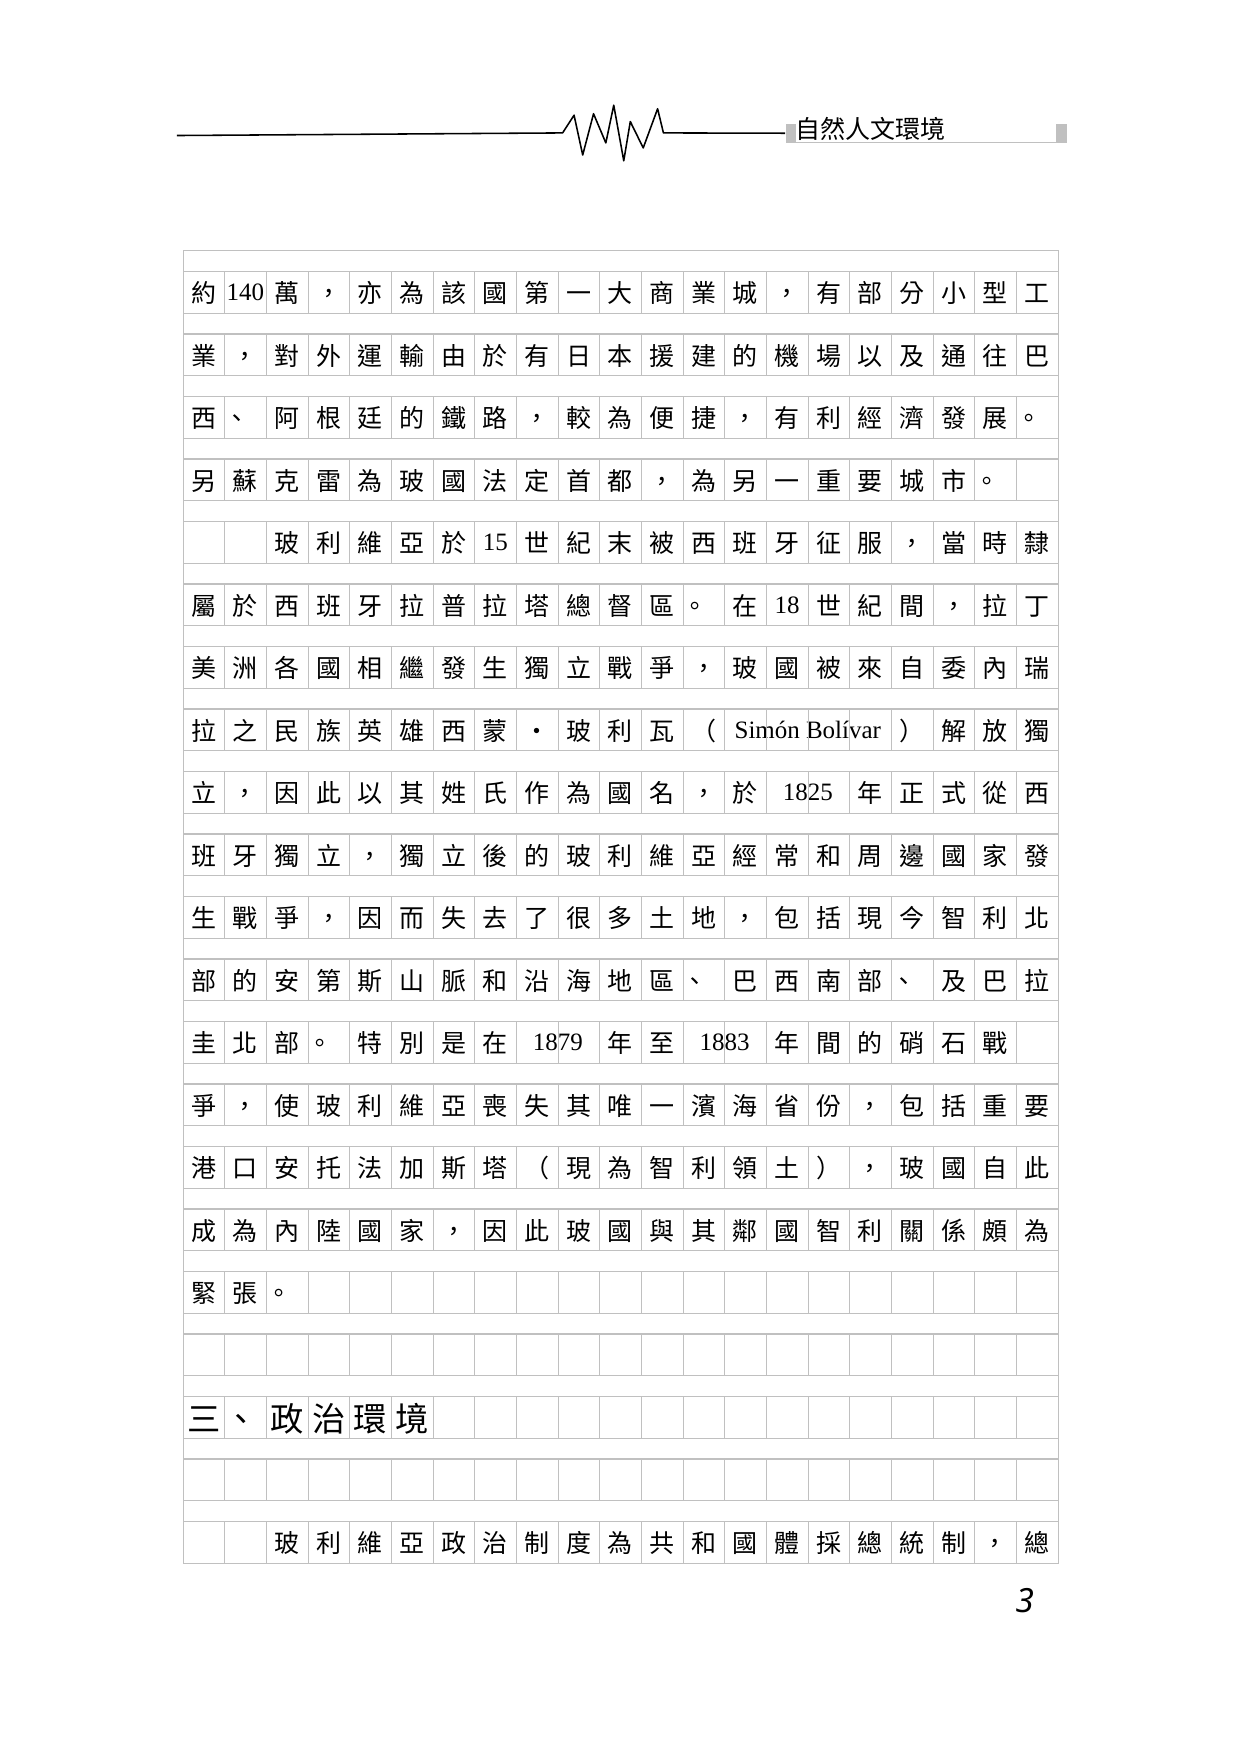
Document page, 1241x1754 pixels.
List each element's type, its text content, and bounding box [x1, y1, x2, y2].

text 玻利維亞政治制度為共和國體採總統制，總統經由公民普選產生，任期5年。玻利維亞國會由參、眾兩院組成，參議院設36席，眾議院設130席，經由人民選舉產生，任期同為5年。 [892, 1522, 933, 1563]
text 玻利維亞政治制度為共和國體採總統制，總統經由公民普選產生，任期5年。玻利維亞國會由參、眾兩院組成，參議院設36席，眾議院設130席，經由人民選舉產生，任期同為5年。 [809, 1522, 849, 1563]
text 玻利維亞政治制度為共和國體採總統制，總統經由公民普選產生，任期5年。玻利維亞國會由參、眾兩院組成，參議院設36席，眾議院設130席，經由人民選舉產生，任期同為5年。 [225, 1522, 266, 1563]
text 玻利維亞全國劃分為9個省，分別為拉巴斯省、潘多省、貝尼省、丘基薩卡省、科恰班巴省、奧鲁羅省、波托西省、聖克鲁茲省、塔里哈省。玻國最大城市為該國行政首都拉巴斯，約有260萬市民，海拔3,660公尺，為世界上海拔最高首都，玻國總統府、立法機構、行政部門及所有外國使館皆位於拉巴斯，是玻國政治、行政、經濟中心。另位於中部之聖克魯茲為第2大城，人口約140萬，亦為該國第一大商業城，有部分小型工業，對外運輸由於有日本援建的機場以及通往巴西、阿根廷的鐵路，較為便捷，有利經濟發展。另蘇克雷為玻國法定首都，為另一重要城市。 [184, 439, 1058, 458]
text 玻利維亞政治制度為共和國體採總統制，總統經由公民普選產生，任期5年。玻利維亞國會由參、眾兩院組成，參議院設36席，眾議院設130席，經由人民選舉產生，任期同為5年。 [725, 1522, 766, 1563]
text 玻利維亞政治制度為共和國體採總統制，總統經由公民普選產生，任期5年。玻利維亞國會由參、眾兩院組成，參議院設36席，眾議院設130席，經由人民選舉產生，任期同為5年。 [392, 1522, 433, 1563]
text 玻利維亞政治制度為共和國體採總統制，總統經由公民普選產生，任期5年。玻利維亞國會由參、眾兩院組成，參議院設36席，眾議院設130席，經由人民選舉產生，任期同為5年。 [934, 1522, 974, 1563]
text 三、政治環境 [767, 1397, 808, 1438]
text 玻利維亞政治制度為共和國體採總統制，總統經由公民普選產生，任期5年。玻利維亞國會由參、眾兩院組成，參議院設36席，眾議院設130席，經由人民選舉產生，任期同為5年。 [434, 1522, 474, 1563]
text 玻利維亞於15世紀末被西班牙征服，當時隸屬於西班牙拉普拉塔總督區。在18世紀間，拉丁美洲各國相繼發生獨立戰爭，玻國被來自委內瑞拉之民族英雄西蒙•玻利瓦（Simón Bolívar）解放獨立，因此以其姓氏作為國名，於1825年正式從西班牙獨立，獨立後的玻利維亞經常和周邊國家發生戰爭，因而失去了很多土地，包括現今智利北部的安第斯山脈和沿海地區、巴西南部、及巴拉圭北部。特別是在1879年至1883年間的硝石戰爭，使玻利維亞喪失其唯一濱海省份，包括重要港口安托法加斯塔（現為智利領土），玻國自此成為內陸國家，因此玻國與其鄰國智利關係頗為緊張。 [184, 1189, 1058, 1208]
text 玻利維亞政治制度為共和國體採總統制，總統經由公民普選產生，任期5年。玻利維亞國會由參、眾兩院組成，參議院設36席，眾議院設130席，經由人民選舉產生，任期同為5年。 [517, 1522, 558, 1563]
text 玻利維亞政治制度為共和國體採總統制，總統經由公民普選產生，任期5年。玻利維亞國會由參、眾兩院組成，參議院設36席，眾議院設130席，經由人民選舉產生，任期同為5年。 [350, 1522, 391, 1563]
text 三、政治環境 [184, 1376, 1058, 1396]
text 三、政治環境 [1017, 1397, 1058, 1438]
text 玻利維亞政治制度為共和國體採總統制，總統經由公民普選產生，任期5年。玻利維亞國會由參、眾兩院組成，參議院設36席，眾議院設130席，經由人民選舉產生，任期同為5年。 [309, 1522, 349, 1563]
text 三、政治環境 [642, 1397, 683, 1438]
text 玻利維亞政治制度為共和國體採總統制，總統經由公民普選產生，任期5年。玻利維亞國會由參、眾兩院組成，參議院設36席，眾議院設130席，經由人民選舉產生，任期同為5年。 [850, 1522, 891, 1563]
text 三、政治環境 [350, 1397, 391, 1438]
text 三、政治環境 [892, 1397, 933, 1438]
text 玻利維亞於15世紀末被西班牙征服，當時隸屬於西班牙拉普拉塔總督區。在18世紀間，拉丁美洲各國相繼發生獨立戰爭，玻國被來自委內瑞拉之民族英雄西蒙•玻利瓦（Simón Bolívar）解放獨立，因此以其姓氏作為國名，於1825年正式從西班牙獨立，獨立後的玻利維亞經常和周邊國家發生戰爭，因而失去了很多土地，包括現今智利北部的安第斯山脈和沿海地區、巴西南部、及巴拉圭北部。特別是在1879年至1883年間的硝石戰爭，使玻利維亞喪失其唯一濱海省份，包括重要港口安托法加斯塔（現為智利領土），玻國自此成為內陸國家，因此玻國與其鄰國智利關係頗為緊張。 [184, 626, 1058, 646]
text 玻利維亞政治制度為共和國體採總統制，總統經由公民普選產生，任期5年。玻利維亞國會由參、眾兩院組成，參議院設36席，眾議院設130席，經由人民選舉產生，任期同為5年。 [184, 1501, 1058, 1521]
text 玻利維亞政治制度為共和國體採總統制，總統經由公民普選產生，任期5年。玻利維亞國會由參、眾兩院組成，參議院設36席，眾議院設130席，經由人民選舉產生，任期同為5年。 [184, 1522, 224, 1563]
text 玻利維亞於15世紀末被西班牙征服，當時隸屬於西班牙拉普拉塔總督區。在18世紀間，拉丁美洲各國相繼發生獨立戰爭，玻國被來自委內瑞拉之民族英雄西蒙•玻利瓦（Simón Bolívar）解放獨立，因此以其姓氏作為國名，於1825年正式從西班牙獨立，獨立後的玻利維亞經常和周邊國家發生戰爭，因而失去了很多土地，包括現今智利北部的安第斯山脈和沿海地區、巴西南部、及巴拉圭北部。特別是在1879年至1883年間的硝石戰爭，使玻利維亞喪失其唯一濱海省份，包括重要港口安托法加斯塔（現為智利領土），玻國自此成為內陸國家，因此玻國與其鄰國智利關係頗為緊張。 [184, 501, 1058, 521]
text 三、政治環境 [809, 1397, 849, 1438]
text 玻利維亞政治制度為共和國體採總統制，總統經由公民普選產生，任期5年。玻利維亞國會由參、眾兩院組成，參議院設36席，眾議院設130席，經由人民選舉產生，任期同為5年。 [559, 1522, 599, 1563]
text 玻利維亞於15世紀末被西班牙征服，當時隸屬於西班牙拉普拉塔總督區。在18世紀間，拉丁美洲各國相繼發生獨立戰爭，玻國被來自委內瑞拉之民族英雄西蒙•玻利瓦（Simón Bolívar）解放獨立，因此以其姓氏作為國名，於1825年正式從西班牙獨立，獨立後的玻利維亞經常和周邊國家發生戰爭，因而失去了很多土地，包括現今智利北部的安第斯山脈和沿海地區、巴西南部、及巴拉圭北部。特別是在1879年至1883年間的硝石戰爭，使玻利維亞喪失其唯一濱海省份，包括重要港口安托法加斯塔（現為智利領土），玻國自此成為內陸國家，因此玻國與其鄰國智利關係頗為緊張。 [184, 814, 1058, 833]
text 玻利維亞於15世紀末被西班牙征服，當時隸屬於西班牙拉普拉塔總督區。在18世紀間，拉丁美洲各國相繼發生獨立戰爭，玻國被來自委內瑞拉之民族英雄西蒙•玻利瓦（Simón Bolívar）解放獨立，因此以其姓氏作為國名，於1825年正式從西班牙獨立，獨立後的玻利維亞經常和周邊國家發生戰爭，因而失去了很多土地，包括現今智利北部的安第斯山脈和沿海地區、巴西南部、及巴拉圭北部。特別是在1879年至1883年間的硝石戰爭，使玻利維亞喪失其唯一濱海省份，包括重要港口安托法加斯塔（現為智利領土），玻國自此成為內陸國家，因此玻國與其鄰國智利關係頗為緊張。 [184, 564, 1058, 583]
text 三、政治環境 [392, 1397, 433, 1438]
text 玻利維亞於15世紀末被西班牙征服，當時隸屬於西班牙拉普拉塔總督區。在18世紀間，拉丁美洲各國相繼發生獨立戰爭，玻國被來自委內瑞拉之民族英雄西蒙•玻利瓦（Simón Bolívar）解放獨立，因此以其姓氏作為國名，於1825年正式從西班牙獨立，獨立後的玻利維亞經常和周邊國家發生戰爭，因而失去了很多土地，包括現今智利北部的安第斯山脈和沿海地區、巴西南部、及巴拉圭北部。特別是在1879年至1883年間的硝石戰爭，使玻利維亞喪失其唯一濱海省份，包括重要港口安托法加斯塔（現為智利領土），玻國自此成為內陸國家，因此玻國與其鄰國智利關係頗為緊張。 [184, 1064, 1058, 1083]
text 三、政治環境 [517, 1397, 558, 1438]
text 玻利維亞政治制度為共和國體採總統制，總統經由公民普選產生，任期5年。玻利維亞國會由參、眾兩院組成，參議院設36席，眾議院設130席，經由人民選舉產生，任期同為5年。 [975, 1522, 1016, 1563]
text 玻利維亞政治制度為共和國體採總統制，總統經由公民普選產生，任期5年。玻利維亞國會由參、眾兩院組成，參議院設36席，眾議院設130席，經由人民選舉產生，任期同為5年。 [642, 1522, 683, 1563]
text 玻利維亞政治制度為共和國體採總統制，總統經由公民普選產生，任期5年。玻利維亞國會由參、眾兩院組成，參議院設36席，眾議院設130席，經由人民選舉產生，任期同為5年。 [600, 1522, 641, 1563]
text 三、政治環境 [850, 1397, 891, 1438]
text 三、政治環境 [309, 1397, 349, 1438]
text 三、政治環境 [600, 1397, 641, 1438]
text 玻利維亞於15世紀末被西班牙征服，當時隸屬於西班牙拉普拉塔總督區。在18世紀間，拉丁美洲各國相繼發生獨立戰爭，玻國被來自委內瑞拉之民族英雄西蒙•玻利瓦（Simón Bolívar）解放獨立，因此以其姓氏作為國名，於1825年正式從西班牙獨立，獨立後的玻利維亞經常和周邊國家發生戰爭，因而失去了很多土地，包括現今智利北部的安第斯山脈和沿海地區、巴西南部、及巴拉圭北部。特別是在1879年至1883年間的硝石戰爭，使玻利維亞喪失其唯一濱海省份，包括重要港口安托法加斯塔（現為智利領土），玻國自此成為內陸國家，因此玻國與其鄰國智利關係頗為緊張。 [184, 751, 1058, 771]
text 玻利維亞全國劃分為9個省，分別為拉巴斯省、潘多省、貝尼省、丘基薩卡省、科恰班巴省、奧鲁羅省、波托西省、聖克鲁茲省、塔里哈省。玻國最大城市為該國行政首都拉巴斯，約有260萬市民，海拔3,660公尺，為世界上海拔最高首都，玻國總統府、立法機構、行政部門及所有外國使館皆位於拉巴斯，是玻國政治、行政、經濟中心。另位於中部之聖克魯茲為第2大城，人口約140萬，亦為該國第一大商業城，有部分小型工業，對外運輸由於有日本援建的機場以及通往巴西、阿根廷的鐵路，較為便捷，有利經濟發展。另蘇克雷為玻國法定首都，為另一重要城市。 [184, 376, 1058, 396]
text 玻利維亞於15世紀末被西班牙征服，當時隸屬於西班牙拉普拉塔總督區。在18世紀間，拉丁美洲各國相繼發生獨立戰爭，玻國被來自委內瑞拉之民族英雄西蒙•玻利瓦（Simón Bolívar）解放獨立，因此以其姓氏作為國名，於1825年正式從西班牙獨立，獨立後的玻利維亞經常和周邊國家發生戰爭，因而失去了很多土地，包括現今智利北部的安第斯山脈和沿海地區、巴西南部、及巴拉圭北部。特別是在1879年至1883年間的硝石戰爭，使玻利維亞喪失其唯一濱海省份，包括重要港口安托法加斯塔（現為智利領土），玻國自此成為內陸國家，因此玻國與其鄰國智利關係頗為緊張。 [184, 876, 1058, 896]
text 三、政治環境 [725, 1397, 766, 1438]
text 三、政治環境 [975, 1397, 1016, 1438]
text 三、政治環境 [184, 1397, 224, 1438]
text 玻利維亞政治制度為共和國體採總統制，總統經由公民普選產生，任期5年。玻利維亞國會由參、眾兩院組成，參議院設36席，眾議院設130席，經由人民選舉產生，任期同為5年。 [1017, 1522, 1058, 1563]
text 三、政治環境 [934, 1397, 974, 1438]
text 玻利維亞於15世紀末被西班牙征服，當時隸屬於西班牙拉普拉塔總督區。在18世紀間，拉丁美洲各國相繼發生獨立戰爭，玻國被來自委內瑞拉之民族英雄西蒙•玻利瓦（Simón Bolívar）解放獨立，因此以其姓氏作為國名，於1825年正式從西班牙獨立，獨立後的玻利維亞經常和周邊國家發生戰爭，因而失去了很多土地，包括現今智利北部的安第斯山脈和沿海地區、巴西南部、及巴拉圭北部。特別是在1879年至1883年間的硝石戰爭，使玻利維亞喪失其唯一濱海省份，包括重要港口安托法加斯塔（現為智利領土），玻國自此成為內陸國家，因此玻國與其鄰國智利關係頗為緊張。 [184, 1001, 1058, 1021]
text 玻利維亞全國劃分為9個省，分別為拉巴斯省、潘多省、貝尼省、丘基薩卡省、科恰班巴省、奧鲁羅省、波托西省、聖克鲁茲省、塔里哈省。玻國最大城市為該國行政首都拉巴斯，約有260萬市民，海拔3,660公尺，為世界上海拔最高首都，玻國總統府、立法機構、行政部門及所有外國使館皆位於拉巴斯，是玻國政治、行政、經濟中心。另位於中部之聖克魯茲為第2大城，人口約140萬，亦為該國第一大商業城，有部分小型工業，對外運輸由於有日本援建的機場以及通往巴西、阿根廷的鐵路，較為便捷，有利經濟發展。另蘇克雷為玻國法定首都，為另一重要城市。 [184, 314, 1058, 333]
text 玻利維亞政治制度為共和國體採總統制，總統經由公民普選產生，任期5年。玻利維亞國會由參、眾兩院組成，參議院設36席，眾議院設130席，經由人民選舉產生，任期同為5年。 [684, 1522, 724, 1563]
text 玻利維亞於15世紀末被西班牙征服，當時隸屬於西班牙拉普拉塔總督區。在18世紀間，拉丁美洲各國相繼發生獨立戰爭，玻國被來自委內瑞拉之民族英雄西蒙•玻利瓦（Simón Bolívar）解放獨立，因此以其姓氏作為國名，於1825年正式從西班牙獨立，獨立後的玻利維亞經常和周邊國家發生戰爭，因而失去了很多土地，包括現今智利北部的安第斯山脈和沿海地區、巴西南部、及巴拉圭北部。特別是在1879年至1883年間的硝石戰爭，使玻利維亞喪失其唯一濱海省份，包括重要港口安托法加斯塔（現為智利領土），玻國自此成為內陸國家，因此玻國與其鄰國智利關係頗為緊張。 [184, 689, 1058, 708]
text 三、政治環境 [225, 1397, 266, 1438]
text 玻利維亞於15世紀末被西班牙征服，當時隸屬於西班牙拉普拉塔總督區。在18世紀間，拉丁美洲各國相繼發生獨立戰爭，玻國被來自委內瑞拉之民族英雄西蒙•玻利瓦（Simón Bolívar）解放獨立，因此以其姓氏作為國名，於1825年正式從西班牙獨立，獨立後的玻利維亞經常和周邊國家發生戰爭，因而失去了很多土地，包括現今智利北部的安第斯山脈和沿海地區、巴西南部、及巴拉圭北部。特別是在1879年至1883年間的硝石戰爭，使玻利維亞喪失其唯一濱海省份，包括重要港口安托法加斯塔（現為智利領土），玻國自此成為內陸國家，因此玻國與其鄰國智利關係頗為緊張。 [184, 1126, 1058, 1146]
text 玻利維亞於15世紀末被西班牙征服，當時隸屬於西班牙拉普拉塔總督區。在18世紀間，拉丁美洲各國相繼發生獨立戰爭，玻國被來自委內瑞拉之民族英雄西蒙•玻利瓦（Simón Bolívar）解放獨立，因此以其姓氏作為國名，於1825年正式從西班牙獨立，獨立後的玻利維亞經常和周邊國家發生戰爭，因而失去了很多土地，包括現今智利北部的安第斯山脈和沿海地區、巴西南部、及巴拉圭北部。特別是在1879年至1883年間的硝石戰爭，使玻利維亞喪失其唯一濱海省份，包括重要港口安托法加斯塔（現為智利領土），玻國自此成為內陸國家，因此玻國與其鄰國智利關係頗為緊張。 [184, 1251, 1058, 1271]
text 玻利維亞於15世紀末被西班牙征服，當時隸屬於西班牙拉普拉塔總督區。在18世紀間，拉丁美洲各國相繼發生獨立戰爭，玻國被來自委內瑞拉之民族英雄西蒙•玻利瓦（Simón Bolívar）解放獨立，因此以其姓氏作為國名，於1825年正式從西班牙獨立，獨立後的玻利維亞經常和周邊國家發生戰爭，因而失去了很多土地，包括現今智利北部的安第斯山脈和沿海地區、巴西南部、及巴拉圭北部。特別是在1879年至1883年間的硝石戰爭，使玻利維亞喪失其唯一濱海省份，包括重要港口安托法加斯塔（現為智利領土），玻國自此成為內陸國家，因此玻國與其鄰國智利關係頗為緊張。 [184, 939, 1058, 958]
text 三、政治環境 [475, 1397, 516, 1438]
text 玻利維亞政治制度為共和國體採總統制，總統經由公民普選產生，任期5年。玻利維亞國會由參、眾兩院組成，參議院設36席，眾議院設130席，經由人民選舉產生，任期同為5年。 [767, 1522, 808, 1563]
text 玻利維亞全國劃分為9個省，分別為拉巴斯省、潘多省、貝尼省、丘基薩卡省、科恰班巴省、奧鲁羅省、波托西省、聖克鲁茲省、塔里哈省。玻國最大城市為該國行政首都拉巴斯，約有260萬市民，海拔3,660公尺，為世界上海拔最高首都，玻國總統府、立法機構、行政部門及所有外國使館皆位於拉巴斯，是玻國政治、行政、經濟中心。另位於中部之聖克魯茲為第2大城，人口約140萬，亦為該國第一大商業城，有部分小型工業，對外運輸由於有日本援建的機場以及通往巴西、阿根廷的鐵路，較為便捷，有利經濟發展。另蘇克雷為玻國法定首都，為另一重要城市。 [184, 251, 1058, 271]
text 三、政治環境 [267, 1397, 308, 1438]
text 玻利維亞政治制度為共和國體採總統制，總統經由公民普選產生，任期5年。玻利維亞國會由參、眾兩院組成，參議院設36席，眾議院設130席，經由人民選舉產生，任期同為5年。 [267, 1522, 308, 1563]
text 三、政治環境 [559, 1397, 599, 1438]
text 三、政治環境 [434, 1397, 474, 1438]
text 三、政治環境 [684, 1397, 724, 1438]
text 玻利維亞政治制度為共和國體採總統制，總統經由公民普選產生，任期5年。玻利維亞國會由參、眾兩院組成，參議院設36席，眾議院設130席，經由人民選舉產生，任期同為5年。 [475, 1522, 516, 1563]
